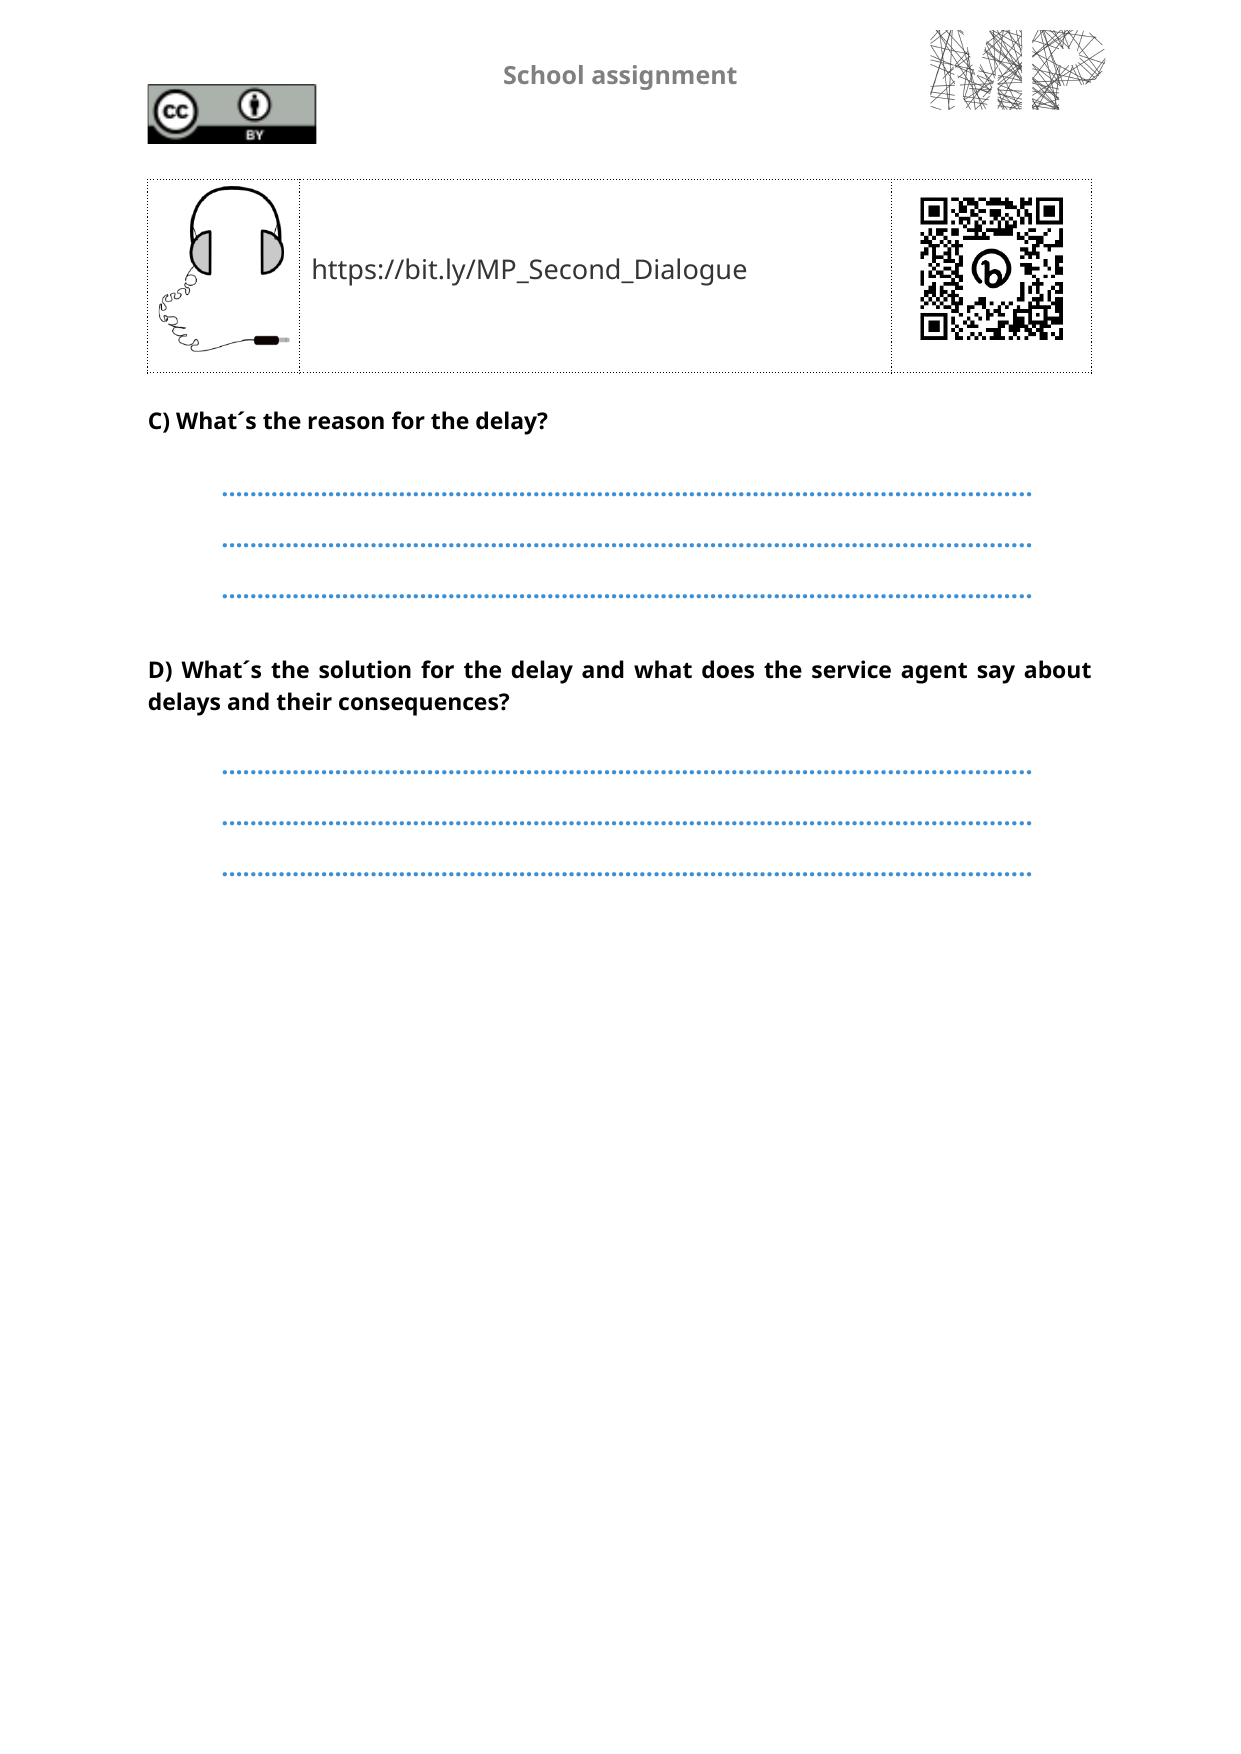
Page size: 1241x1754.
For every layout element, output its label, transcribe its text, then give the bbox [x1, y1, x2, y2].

text D) What´s the solution for the delay and what does the service agent say about delays and their consequences? [148, 654, 1093, 717]
table_header [148, 179, 300, 372]
table_header [891, 179, 1092, 372]
text C) What´s the reason for the delay? [148, 404, 1093, 436]
table_header https://bit.ly/MP_Second_Dialogue [300, 179, 891, 372]
